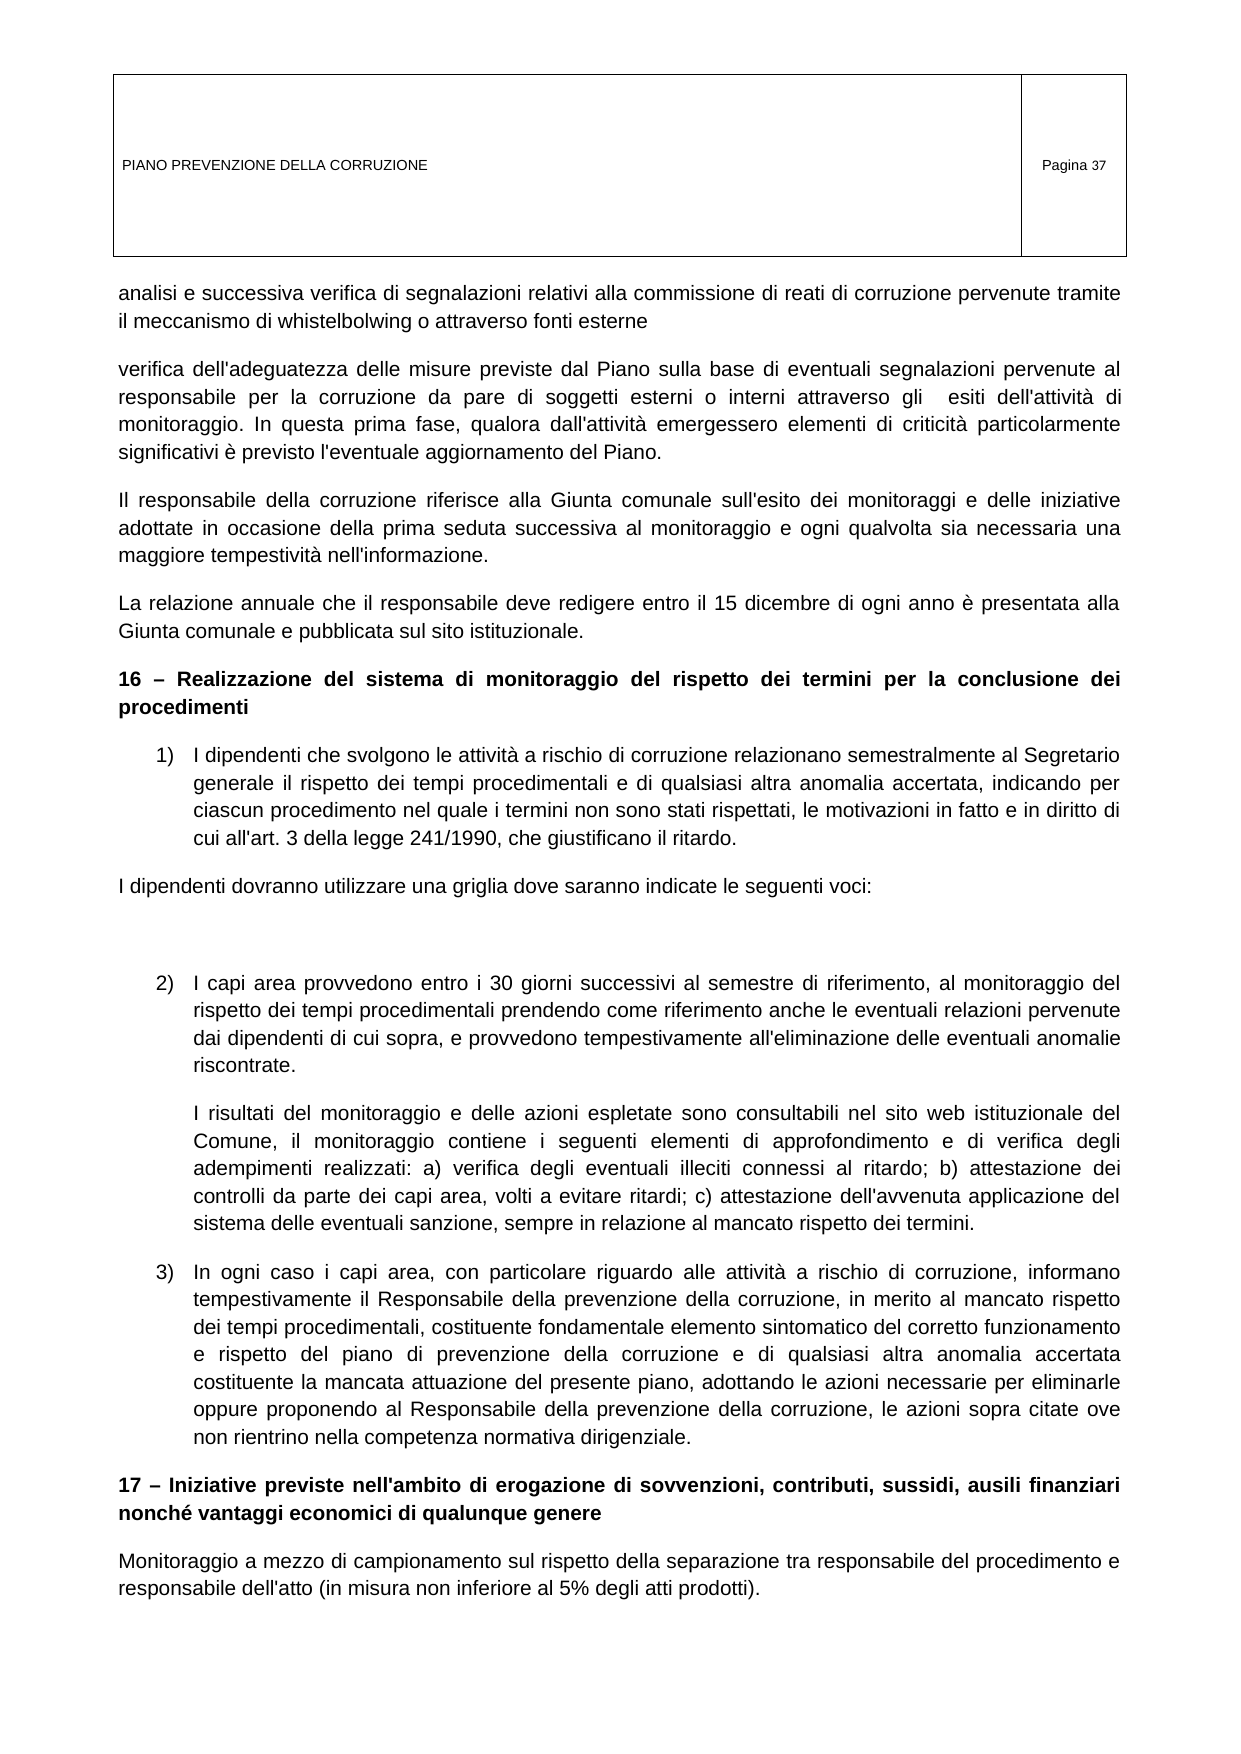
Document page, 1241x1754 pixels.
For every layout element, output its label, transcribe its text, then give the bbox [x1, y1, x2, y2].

text La relazione annuale che il responsabile deve redigere entro il 15 dicembre di ogni anno è presentata alla Giunta comunale e pubblicata sul sito istituzionale. [118, 591, 1122, 643]
text 17 – Iniziative previste nell'ambito di erogazione di sovvenzioni, contributi, sussidi, ausili finanziari nonché vantaggi economici di qualunque genere [118, 1473, 1122, 1524]
text I dipendenti dovranno utilizzare una griglia dove saranno indicate le seguenti voci: [118, 874, 1122, 898]
list I dipendenti che svolgono le attività a rischio di corruzione relazionano semestralmente al Segretario generale il rispetto dei tempi procedimentali e di qualsiasi altra anomalia accertata, indicando per ciascun procedimento nel quale i termini non sono stati rispettati, le motivazioni in fatto e in diritto di cui all'art. 3 della legge 241/1990, che giustificano il ritardo. [156, 743, 1122, 849]
text verifica dell'adeguatezza delle misure previste dal Piano sulla base di eventuali segnalazioni pervenute al responsabile per la corruzione da pare di soggetti esterni o interni attraverso gli esiti dell'attività di monitoraggio. In questa prima fase, qualora dall'attività emergessero elementi di criticità particolarmente significativi è previsto l'eventuale aggiornamento del Piano. [118, 357, 1122, 463]
list In ogni caso i capi area, con particolare riguardo alle attività a rischio di corruzione, informano tempestivamente il Responsabile della prevenzione della corruzione, in merito al mancato rispetto dei tempi procedimentali, costituente fondamentale elemento sintomatico del corretto funzionamento e rispetto del piano di prevenzione della corruzione e di qualsiasi altra anomalia accertata costituente la mancata attuazione del presente piano, adottando le azioni necessarie per eliminarle oppure proponendo al Responsabile della prevenzione della corruzione, le azioni sopra citate ove non rientrino nella competenza normativa dirigenziale. [156, 1259, 1122, 1448]
list I risultati del monitoraggio e delle azioni espletate sono consultabili nel sito web istituzionale del Comune, il monitoraggio contiene i seguenti elementi di approfondimento e di verifica degli adempimenti realizzati: a) verifica degli eventuali illeciti connessi al ritardo; b) attestazione dei controlli da parte dei capi area, volti a evitare ritardi; c) attestazione dell'avvenuta applicazione del sistema delle eventuali sanzione, sempre in relazione al mancato rispetto dei termini. [156, 1101, 1122, 1235]
text 16 – Realizzazione del sistema di monitoraggio del rispetto dei termini per la conclusione dei procedimenti [118, 667, 1122, 718]
text Il responsabile della corruzione riferisce alla Giunta comunale sull'esito dei monitoraggi e delle iniziative adottate in occasione della prima seduta successiva al monitoraggio e ogni qualvolta sia necessaria una maggiore tempestività nell'informazione. [118, 488, 1122, 567]
list I capi area provvedono entro i 30 giorni successivi al semestre di riferimento, al monitoraggio del rispetto dei tempi procedimentali prendendo come riferimento anche le eventuali relazioni pervenute dai dipendenti di cui sopra, e provvedono tempestivamente all'eliminazione delle eventuali anomalie riscontrate. [156, 970, 1122, 1077]
text Monitoraggio a mezzo di campionamento sul rispetto della separazione tra responsabile del procedimento e responsabile dell'atto (in misura non inferiore al 5% degli atti prodotti). [118, 1549, 1122, 1600]
text analisi e successiva verifica di segnalazioni relativi alla commissione di reati di corruzione pervenute tramite il meccanismo di whistelbolwing o attraverso fonti esterne [118, 281, 1122, 333]
